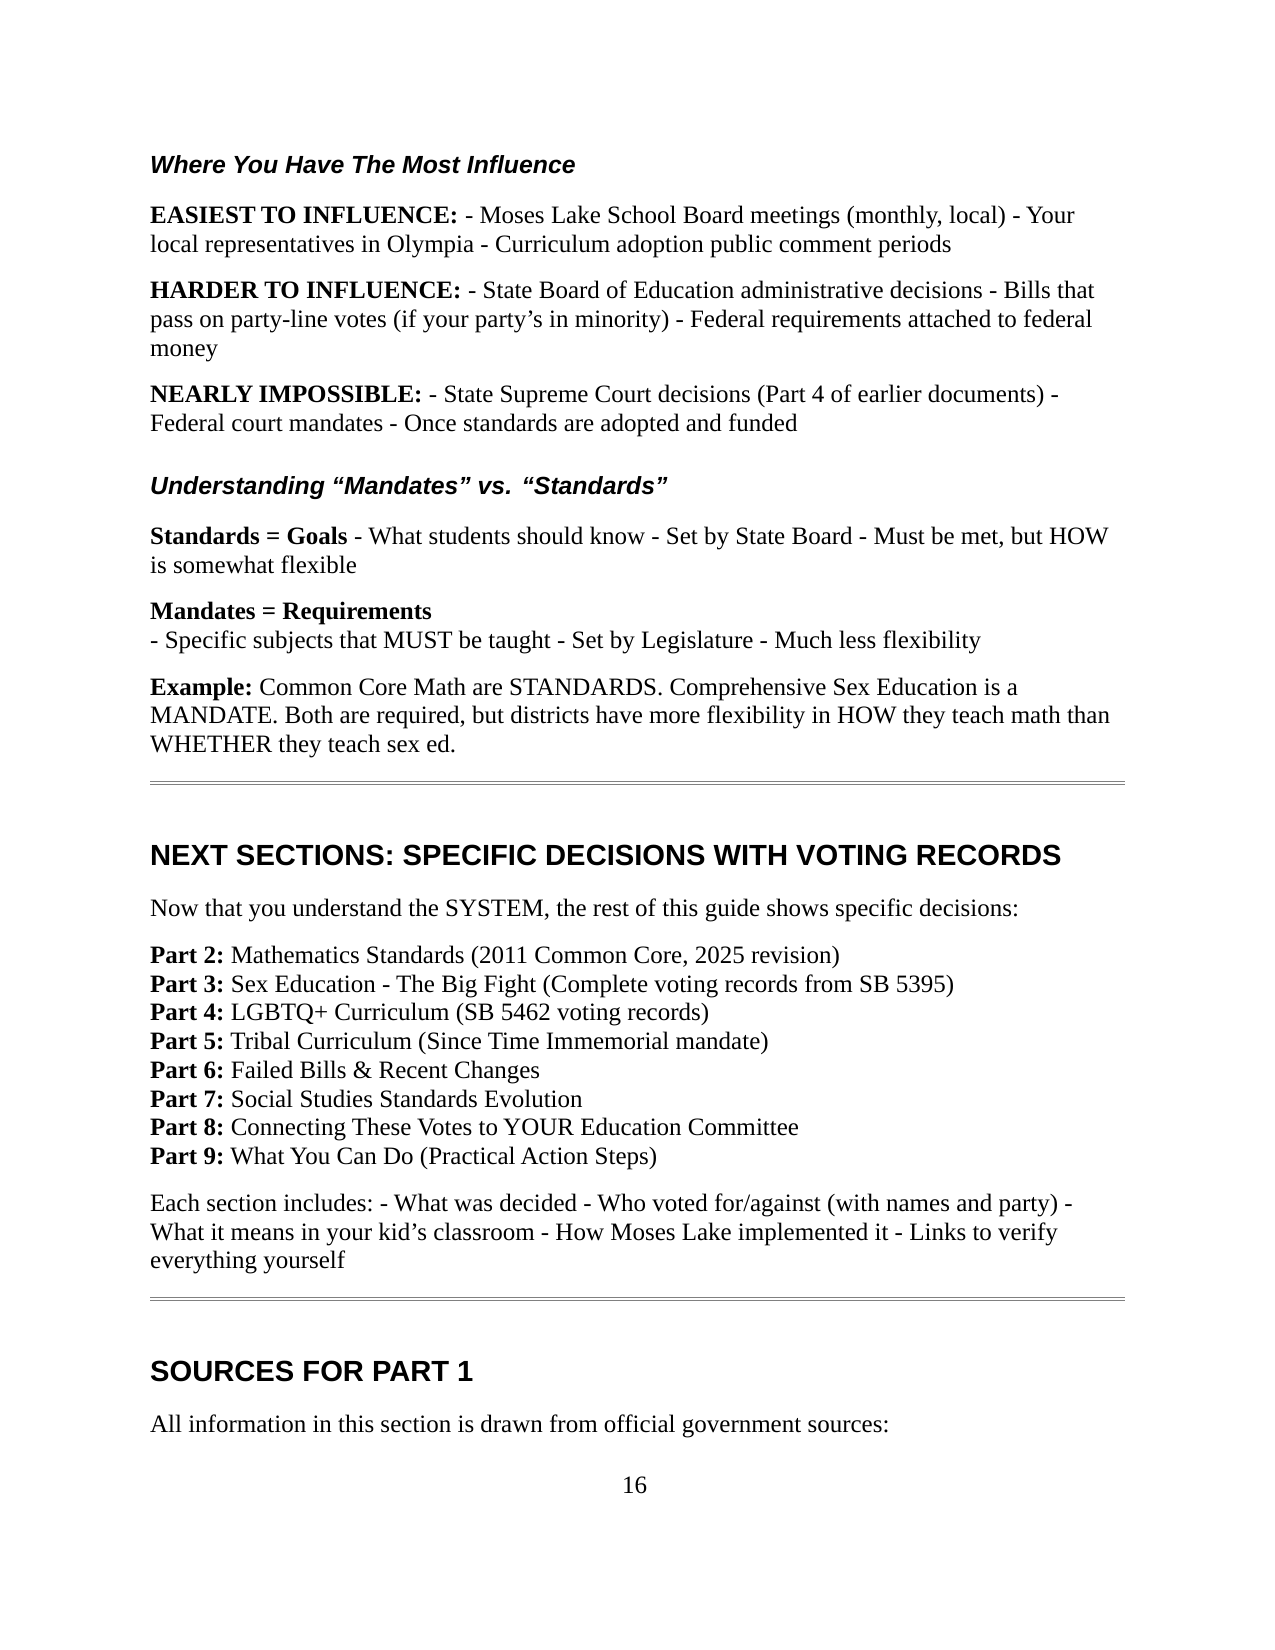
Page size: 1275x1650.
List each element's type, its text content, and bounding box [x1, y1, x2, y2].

text EASIEST TO INFLUENCE: - Moses Lake School Board meetings (monthly, local) - Your local representatives in Olympia - Curriculum adoption public comment periods [150, 200, 1125, 257]
subtitle NEXT SECTIONS: SPECIFIC DECISIONS WITH VOTING RECORDS [150, 838, 1125, 872]
text Mandates = Requirements - Specific subjects that MUST be taught - Set by Legislature - Much less flexibility [150, 596, 1125, 654]
text Now that you understand the SYSTEM, the rest of this guide shows specific decisions: [150, 893, 1125, 922]
subtitle Where You Have The Most Influence [150, 150, 1125, 178]
subtitle Understanding “Mandates” vs. “Standards” [150, 471, 1125, 499]
subtitle SOURCES FOR PART 1 [150, 1354, 1125, 1388]
text Example: Common Core Math are STANDARDS. Comprehensive Sex Education is a MANDATE. Both are required, but districts have more flexibility in HOW they teach math than WHETHER they teach sex ed. [150, 672, 1125, 758]
text Part 2: Mathematics Standards (2011 Common Core, 2025 revision) Part 3: Sex Education - The Big Fight (Complete voting records from SB 5395) Part 4: LGBTQ+ Curriculum (SB 5462 voting records) Part 5: Tribal Curriculum (Since Time Immemorial mandate) Part 6: Failed Bills & Recent Changes Part 7: Social Studies Standards Evolution Part 8: Connecting These Votes to YOUR Education Committee Part 9: What You Can Do (Practical Action Steps) [150, 940, 1125, 1170]
text Each section includes: - What was decided - Who voted for/against (with names and party) - What it means in your kid’s classroom - How Moses Lake implemented it - Links to verify everything yourself [150, 1188, 1125, 1274]
text Standards = Goals - What students should know - Set by State Board - Must be met, but HOW is somewhat flexible [150, 521, 1125, 578]
text All information in this section is drawn from official government sources: [150, 1409, 1125, 1438]
text NEARLY IMPOSSIBLE: - State Supreme Court decisions (Part 4 of earlier documents) - Federal court mandates - Once standards are adopted and funded [150, 379, 1125, 437]
text HARDER TO INFLUENCE: - State Board of Education administrative decisions - Bills that pass on party-line votes (if your party’s in minority) - Federal requirements attached to federal money [150, 275, 1125, 362]
